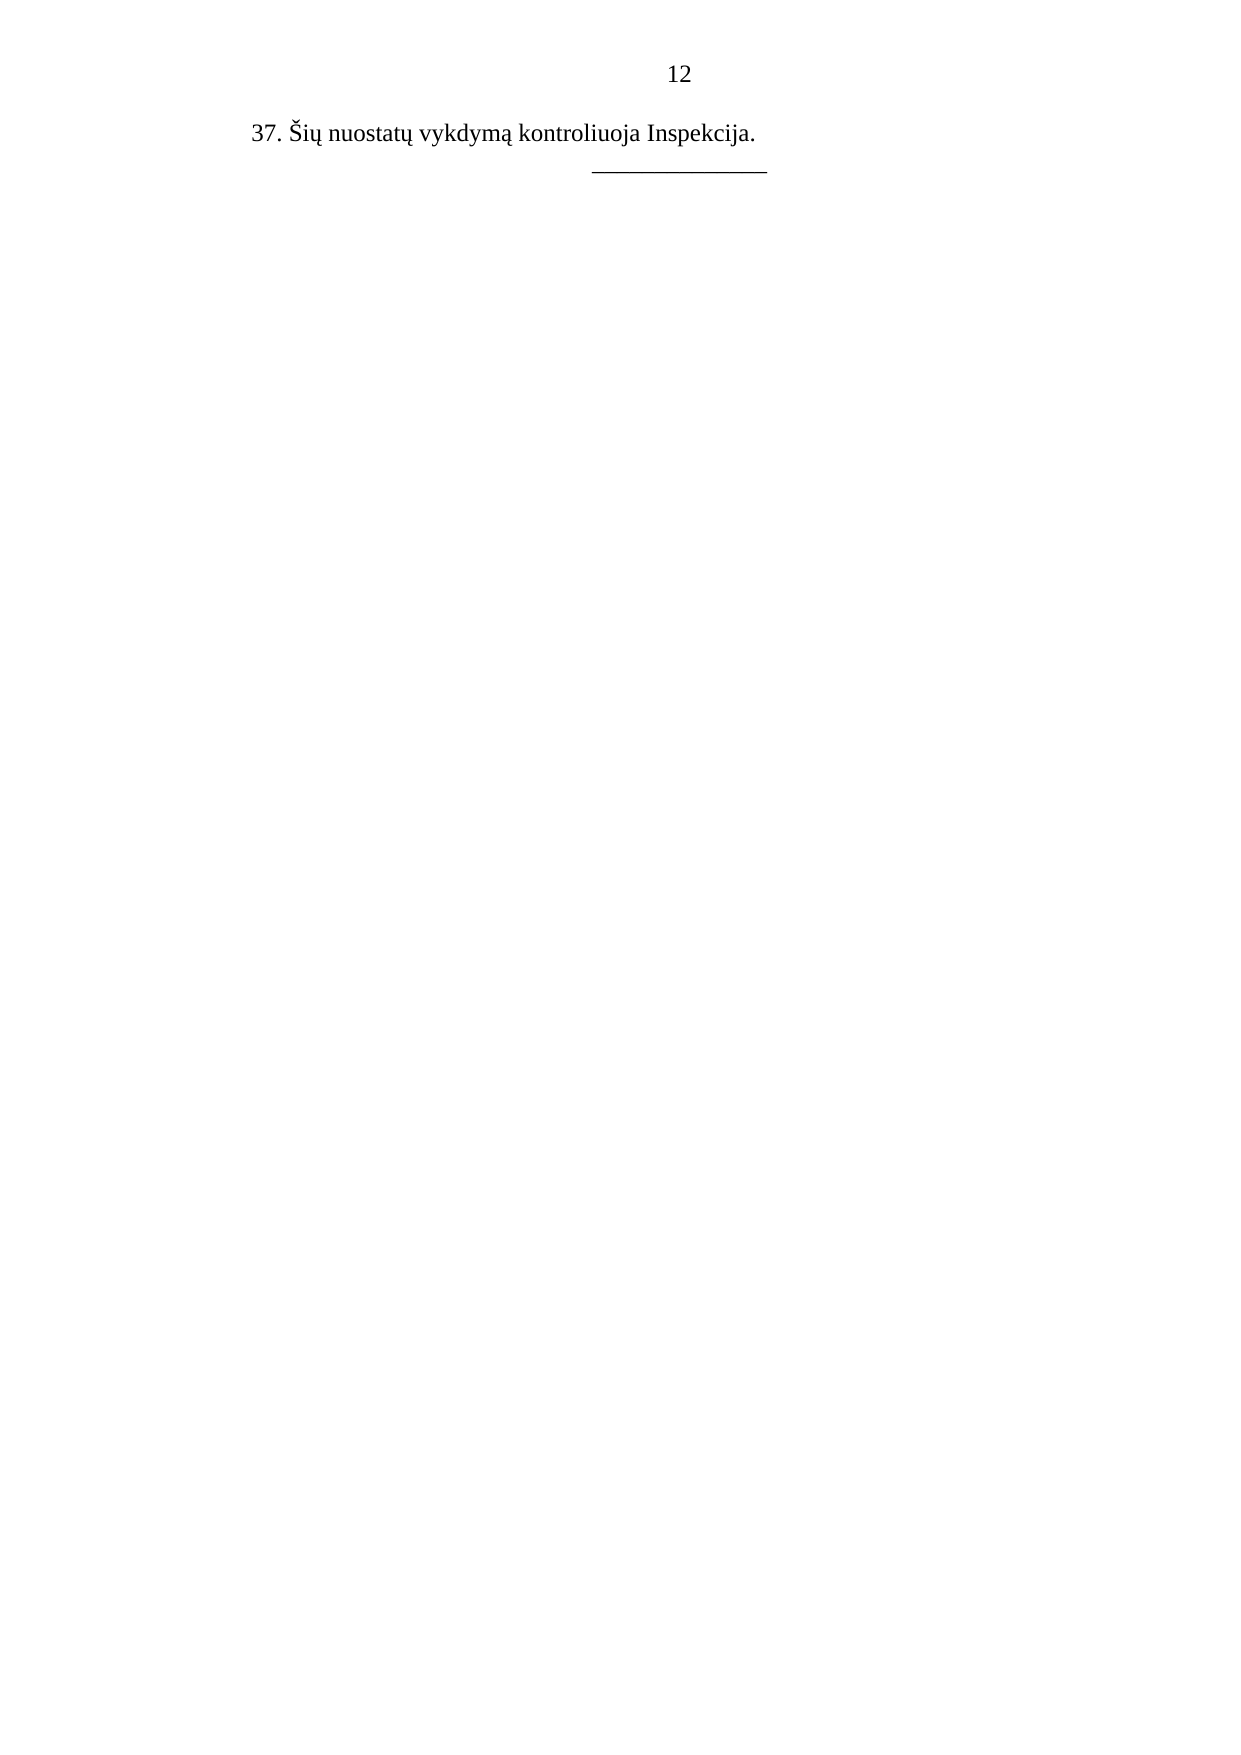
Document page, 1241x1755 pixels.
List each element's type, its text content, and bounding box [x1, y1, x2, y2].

text 37. Šių nuostatų vykdymą kontroliuoja Inspekcija. [177, 118, 1181, 147]
text ______________ [177, 147, 1181, 176]
